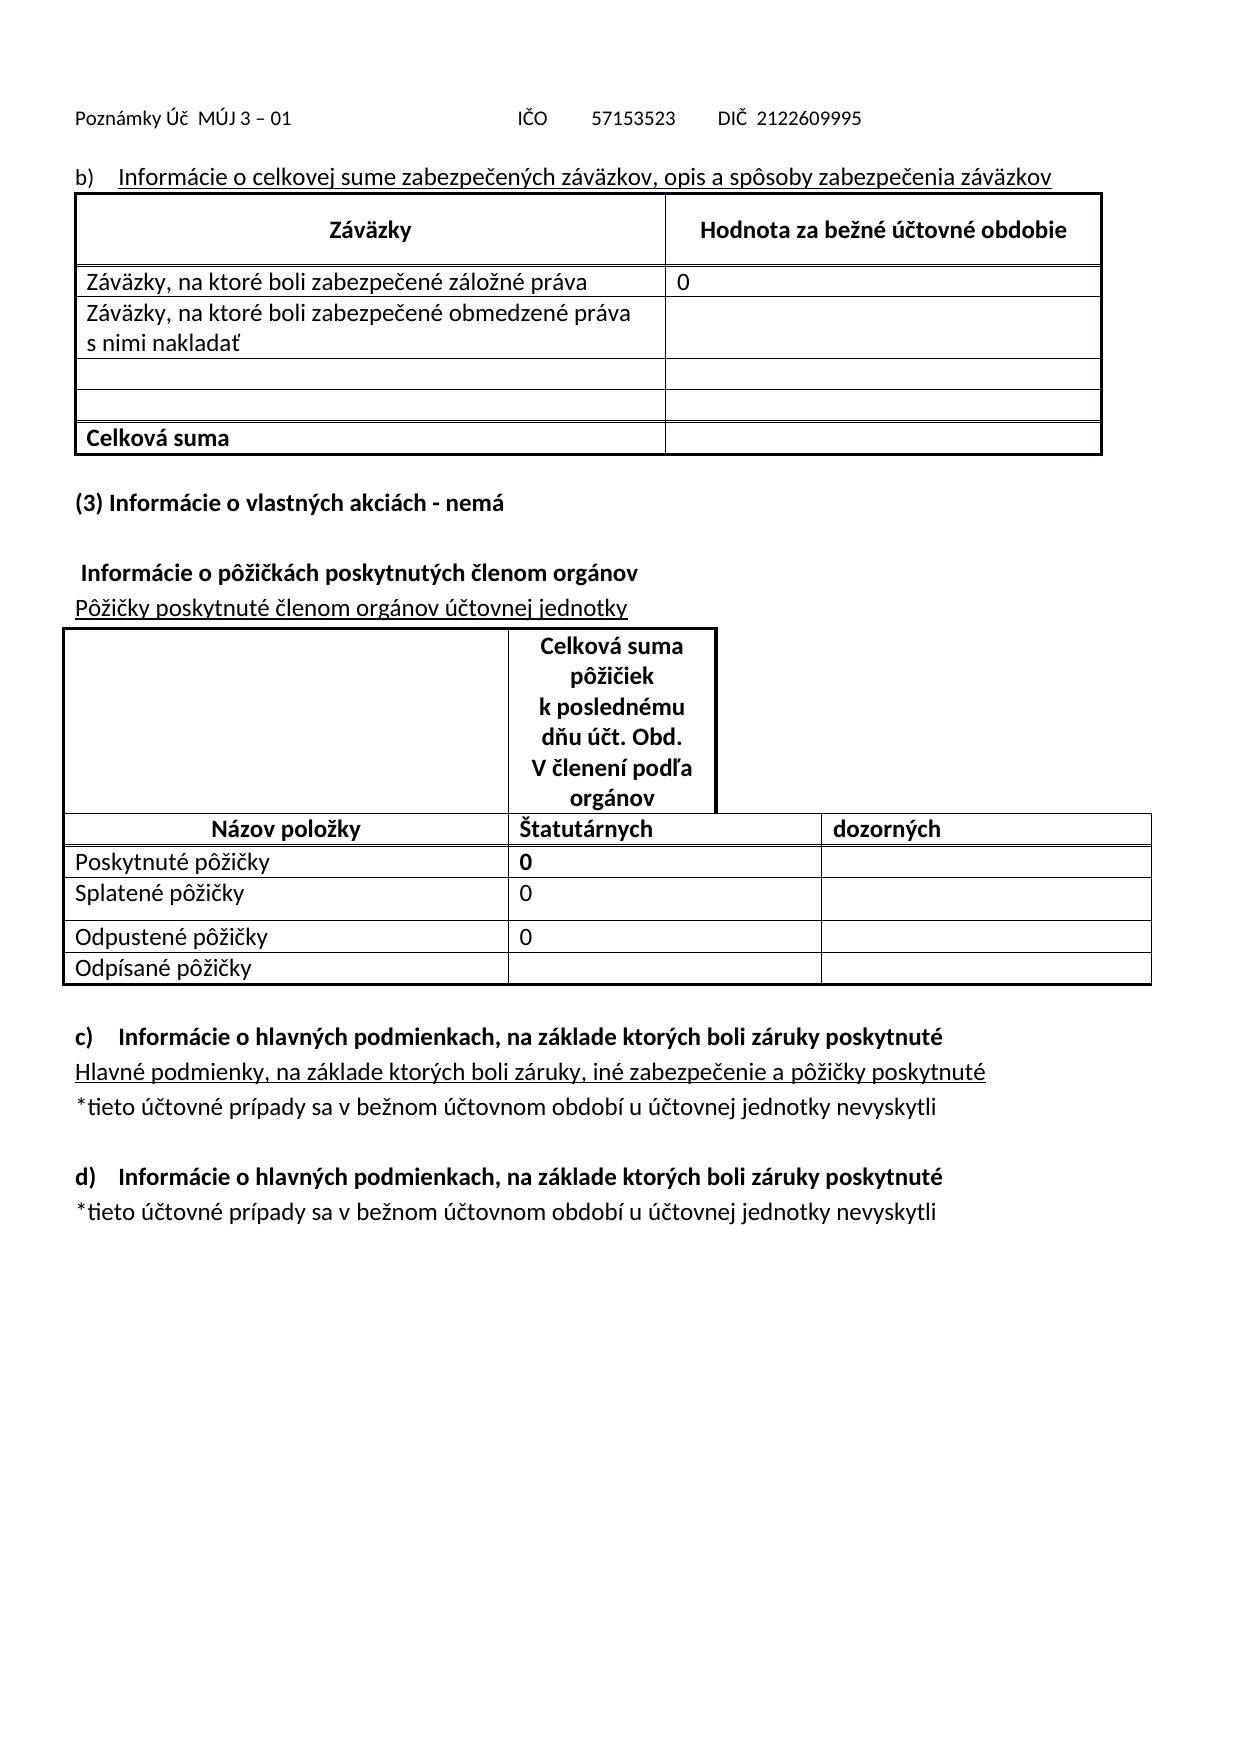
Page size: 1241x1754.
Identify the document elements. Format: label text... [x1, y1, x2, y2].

table_header [65, 630, 508, 813]
table_cell 0 [666, 267, 1100, 296]
table_cell Poskytnuté pôžičky [65, 847, 508, 877]
table_cell Celková suma [77, 423, 665, 453]
table_cell 0 [509, 921, 821, 951]
table_cell [666, 390, 1100, 420]
list Informácie o hlavných podmienkach, na základe ktorých boli záruky poskytnuté [75, 1021, 1165, 1051]
table_cell [666, 297, 1100, 358]
table_cell Záväzky, na ktoré boli zabezpečené záložné práva [77, 267, 665, 296]
table_cell [822, 921, 1151, 951]
table_cell [822, 953, 1151, 982]
table_cell 0 [509, 878, 821, 920]
list Informácie o hlavných podmienkach, na základe ktorých boli záruky poskytnuté [75, 1161, 1165, 1191]
table_cell [77, 359, 665, 389]
table_cell [822, 878, 1151, 920]
table_cell [77, 390, 665, 420]
table_cell [666, 423, 1100, 453]
table_header Celková suma pôžičiek k poslednému dňu účt. Obd. V členení podľa orgánov [509, 630, 714, 813]
table_cell Štatutárnych [509, 814, 821, 844]
table_cell dozorných [822, 814, 1151, 844]
text Pôžičky poskytnuté členom orgánov účtovnej jednotky [75, 592, 1165, 622]
table_header Hodnota za bežné účtovné obdobie [666, 195, 1100, 263]
table_header Záväzky [77, 195, 665, 263]
table_cell Splatené pôžičky [65, 878, 508, 920]
text Hlavné podmienky, na základe ktorých boli záruky, iné zabezpečenie a pôžičky poskytnuté [75, 1056, 1165, 1086]
table_cell Odpustené pôžičky [65, 921, 508, 951]
table_cell Záväzky, na ktoré boli zabezpečené obmedzené práva s nimi nakladať [77, 297, 665, 358]
table_cell Odpísané pôžičky [65, 953, 508, 982]
text *tieto účtovné prípady sa v bežnom účtovnom období u účtovnej jednotky nevyskytli [75, 1091, 1165, 1121]
text Poznámky Úč MÚJ 3 – 01 IČO 57153523 DIČ 2122609995 [75, 106, 1165, 131]
table_cell [509, 953, 821, 982]
table_cell [666, 359, 1100, 389]
text (3) Informácie o vlastných akciách - nemá [75, 487, 1165, 517]
table_cell [822, 847, 1151, 877]
text Informácie o pôžičkách poskytnutých členom orgánov [75, 557, 1165, 587]
list Informácie o celkovej sume zabezpečených záväzkov, opis a spôsoby zabezpečenia záväzkov [75, 161, 1165, 192]
table_cell 0 [509, 847, 821, 877]
text *tieto účtovné prípady sa v bežnom účtovnom období u účtovnej jednotky nevyskytli [75, 1196, 1165, 1226]
table_cell Názov položky [65, 814, 508, 844]
